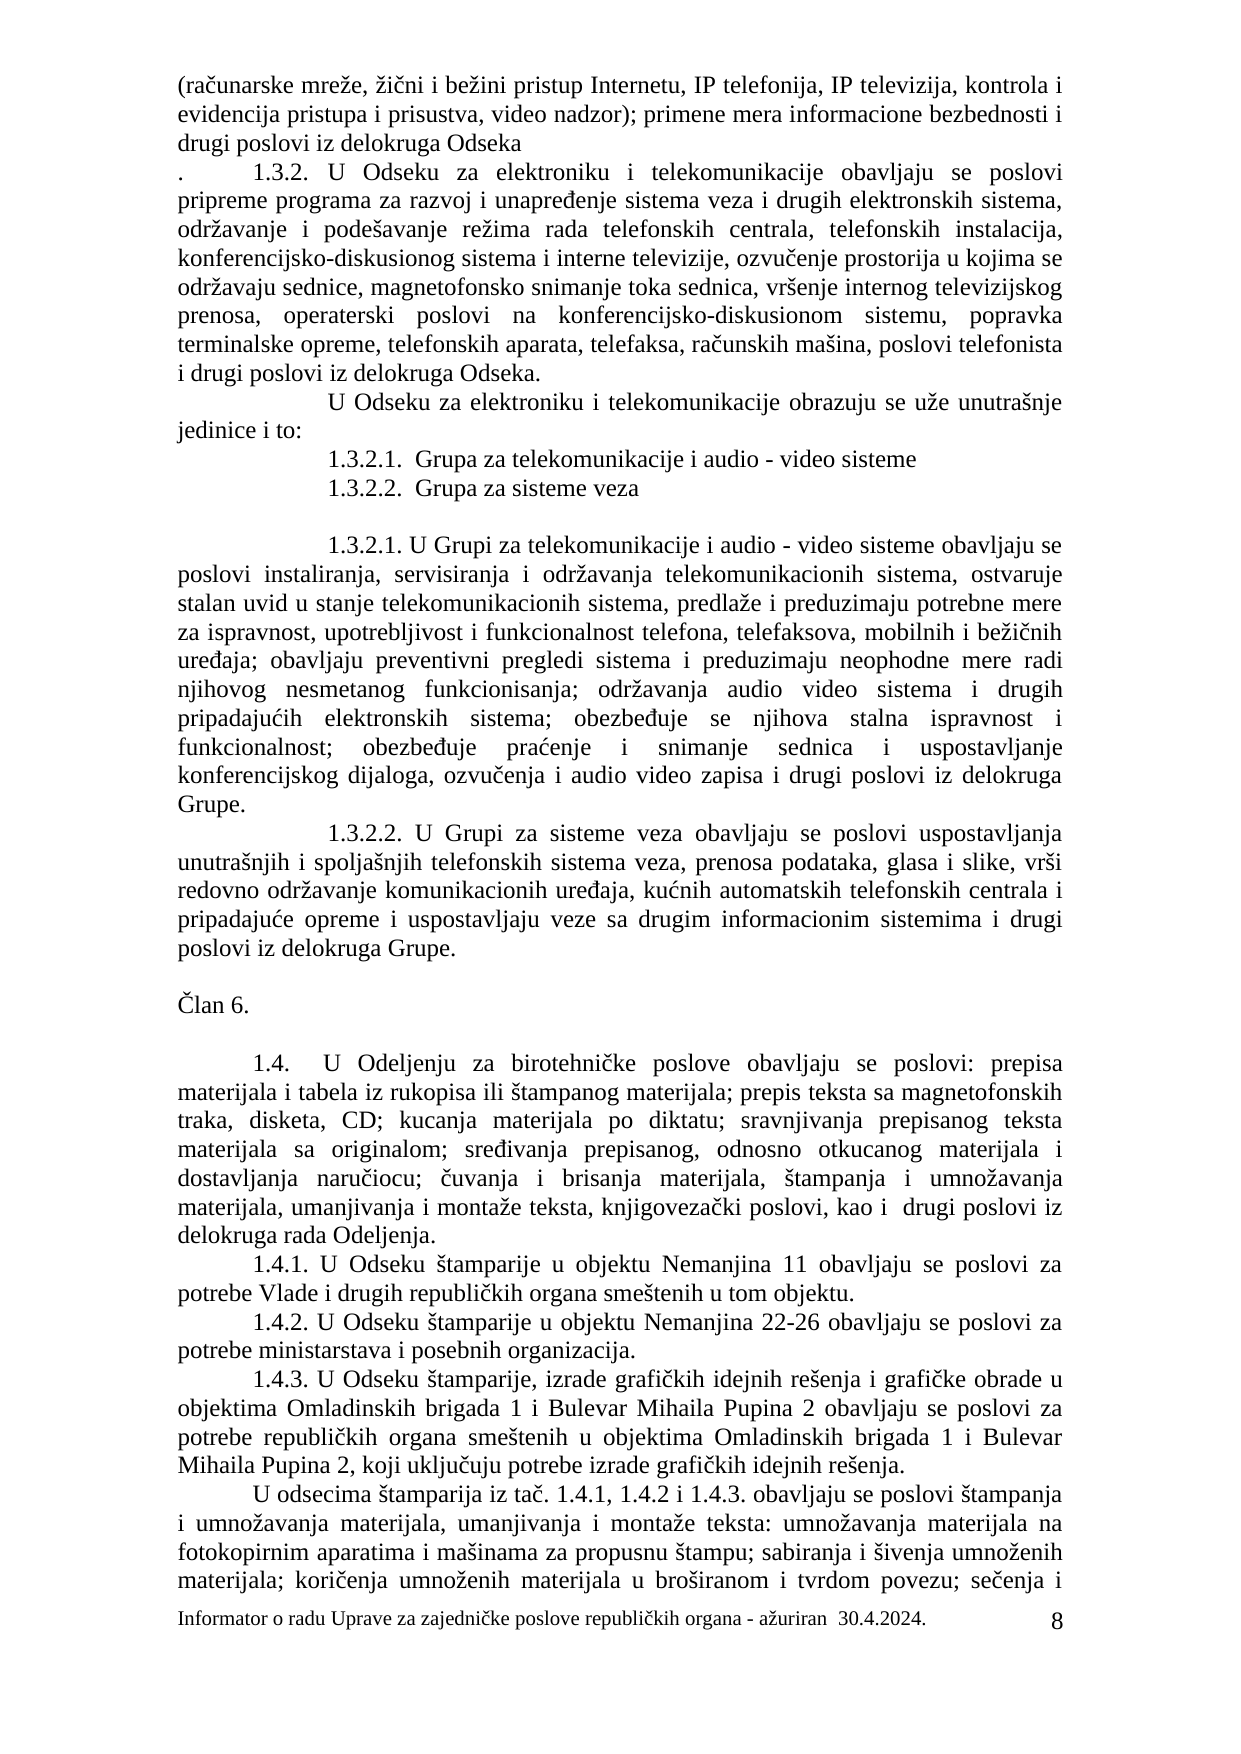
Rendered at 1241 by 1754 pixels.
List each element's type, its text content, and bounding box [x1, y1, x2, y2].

subtitle 1.4.2. U Odseku štamparije u objektu Nemanjina 22-26 obavljaju se poslovi za potrebe ministarstava i posebnih organizacija. [177, 1307, 1063, 1364]
subtitle 1.4.3. U Odseku štamparije, izrade grafičkih idejnih rešenja i grafičke obrade u objektima Omladinskih brigada 1 i Bulevar Mihaila Pupina 2 obavljaju se poslovi za potrebe republičkih organa smeštenih u objektima Omladinskih brigada 1 i Bulevar Mihaila Pupina 2, koji uključuju potrebe izrade grafičkih idejnih rešenja. [177, 1364, 1063, 1479]
subtitle . 1.3.2. U Odseku za elektroniku i telekomunikacije obavljaju se poslovi pripreme programa za razvoj i unapređenje sistema veza i drugih elektronskih sistema, održavanje i podešavanje režima rada telefonskih centrala, telefonskih instalacija, konferencijsko-diskusionog sistema i interne televizije, ozvučenje prostorija u kojima se održavaju sednice, magnetofonsko snimanje toka sednica, vršenje internog televizijskog prenosa, operaterski poslovi na konferencijsko-diskusionom sistemu, popravka terminalske opreme, telefonskih aparata, telefaksa, računskih mašina, poslovi telefonista i drugi poslovi iz delokruga Odseka. [177, 157, 1063, 387]
subtitle 1.4.1. U Odseku štamparije u objektu Nemanjina 11 obavljaju se poslovi za potrebe Vlade i drugih republičkih organa smeštenih u tom objektu. [177, 1249, 1063, 1307]
subtitle U odsecima štamparija iz tač. 1.4.1, 1.4.2 i 1.4.3. obavljaju se poslovi štampanja i umnožavanja materijala, umanjivanja i montaže teksta: umnožavanja materijala na fotokopirnim aparatima i mašinama za propusnu štampu; sabiranja i šivenja umnoženih materijala; koričenja umnoženih materijala u broširanom i tvrdom povezu; sečenja i [177, 1479, 1063, 1594]
subtitle U Odseku za elektroniku i telekomunikacije obrazuju se uže unutrašnje jedinice i to: [177, 387, 1063, 444]
subtitle 1.4. U Odeljenju za birotehničke poslove obavljaju se poslovi: prepisa materijala i tabela iz rukopisa ili štampanog materijala; prepis teksta sa magnetofonskih traka, disketa, CD; kucanja materijala po diktatu; sravnjivanja prepisanog teksta materijala sa originalom; sređivanja prepisanog, odnosno otkucanog materijala i dostavljanja naručiocu; čuvanja i brisanja materijala, štampanja i umnožavanja materijala, umanjivanja i montaže teksta, knjigovezački poslovi, kao i drugi poslovi iz delokruga rada Odeljenja. [177, 1048, 1063, 1249]
subtitle 1.3.2.2. Grupa za sisteme veza [177, 473, 1063, 502]
subtitle (računarske mreže, žični i bežini pristup Internetu, IP telefonija, IP televizija, kontrola i evidencija pristupa i prisustva, video nadzor); primene mera informacione bezbednosti i drugi poslovi iz delokruga Odseka [177, 70, 1063, 157]
subtitle Član 6. [177, 990, 1063, 1019]
subtitle 1.3.2.1. U Grupi za telekomunikacije i audio - video sisteme obavljaju se poslovi instaliranja, servisiranja i održavanja telekomunikacionih sistema, ostvaruje stalan uvid u stanje telekomunikacionih sistema, predlaže i preduzimaju potrebne mere za ispravnost, upotrebljivost i funkcionalnost telefona, telefaksova, mobilnih i bežičnih uređaja; obavljaju preventivni pregledi sistema i preduzimaju neophodne mere radi njihovog nesmetanog funkcionisanja; održavanja audio video sistema i drugih pripadajućih elektronskih sistema; obezbeđuje se njihova stalna ispravnost i funkcionalnost; obezbeđuje praćenje i snimanje sednica i uspostavljanje konferencijskog dijaloga, ozvučenja i audio video zapisa i drugi poslovi iz delokruga Grupe. [177, 530, 1063, 818]
subtitle 1.3.2.1. Grupa za telekomunikacije i audio - video sisteme [177, 444, 1063, 473]
subtitle 1.3.2.2. U Grupi za sisteme veza obavljaju se poslovi uspostavljanja unutrašnjih i spoljašnjih telefonskih sistema veza, prenosa podataka, glasa i slike, vrši redovno održavanje komunikacionih uređaja, kućnih automatskih telefonskih centrala i pripadajuće opreme i uspostavljaju veze sa drugim informacionim sistemima i drugi poslovi iz delokruga Grupe. [177, 818, 1063, 962]
